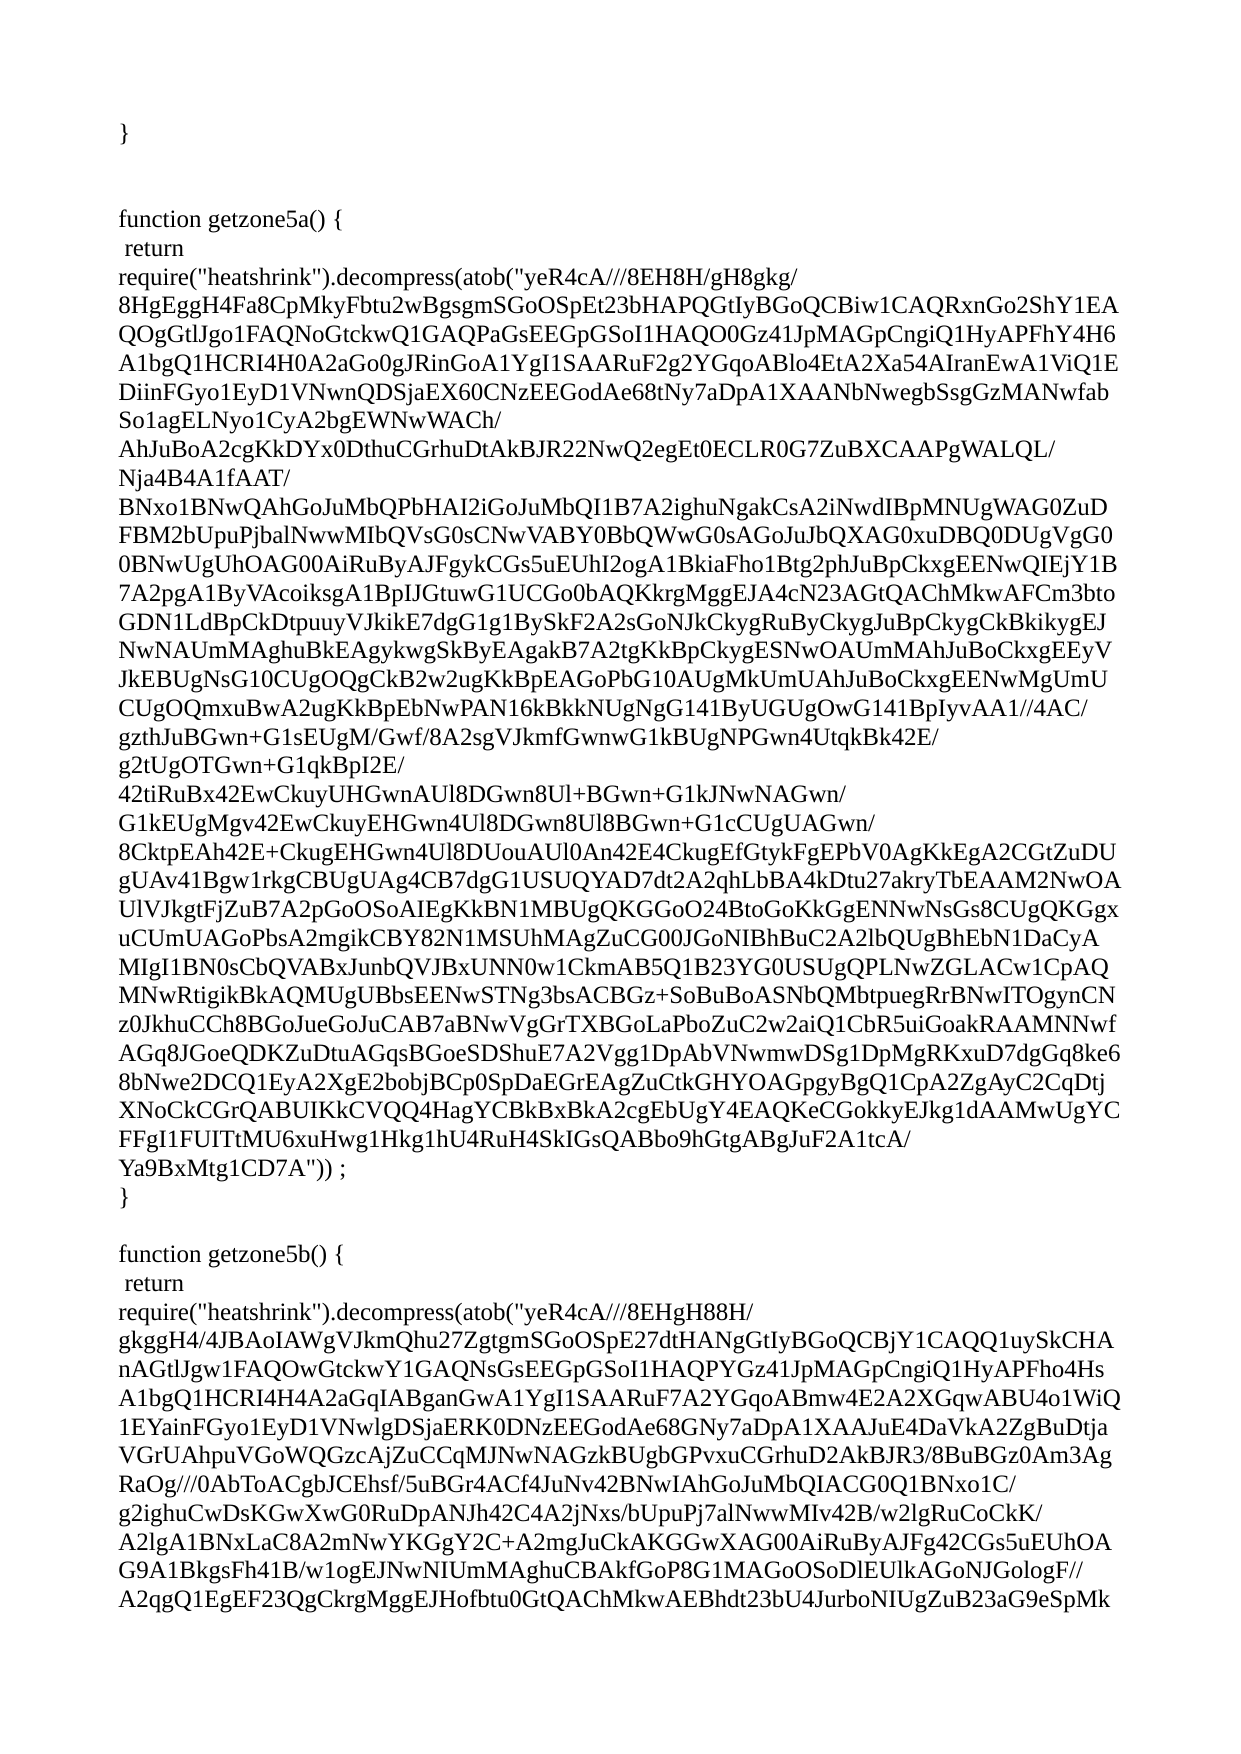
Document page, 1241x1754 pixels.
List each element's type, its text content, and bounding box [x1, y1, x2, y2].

text } [118, 1182, 1122, 1211]
text return [118, 233, 1122, 262]
text function getzone5b() { [118, 1239, 1122, 1268]
text require("heatshrink").decompress(atob("yeR4cA///8EHgH88H/gkggH4/4JBAoIAWgVJkmQhu27ZgtgmSGoOSpE27dtHANgGtIyBGoQCBjY1CAQQ1uySkCHAnAGtlJgw1FAQOwGtckwY1GAQNsGsEEGpGSoI1HAQPYGz41JpMAGpCngiQ1HyAPFho4HsA1bgQ1HCRI4H4A2aGqIABganGwA1YgI1SAARuF7A2YGqoABmw4E2A2XGqwABU4o1WiQ1EYainFGyo1EyD1VNwlgDSjaERK0DNzEEGodAe68GNy7aDpA1XAAJuE4DaVkA2ZgBuDtjaVGrUAhpuVGoWQGzcAjZuCCqMJNwNAGzkBUgbGPvxuCGrhuD2AkBJR3/8BuBGz0Am3AgRaOg///0AbToACgbJCEhsf/5uBGr4ACf4JuNv42BNwIAhGoJuMbQIACG0Q1BNxo1C/g2ighuCwDsKGwXwG0RuDpANJh42C4A2jNxs/bUpuPj7alNwwMIv42B/w2lgRuCoCkK/A2lgA1BNxLaC8A2mNwYKGgY2C+A2mgJuCkAKGGwXAG00AiRuByAJFg42CGs5uEUhOAG9A1BkgsFh41B/w1ogEJNwNIUmMAghuCBAkfGoP8G1MAGoOSoDlEUlkAGoNJGologF//A2qgQ1EgEF23QgCkrgMggEJHofbtu0GtQAChMkwAEBhdt23bU4JurboNIUgZuB23aG9eSpMk [118, 1297, 1122, 1613]
text } [118, 118, 1122, 147]
text function getzone5a() { [118, 204, 1122, 233]
text return [118, 1268, 1122, 1297]
text require("heatshrink").decompress(atob("yeR4cA///8EH8H/gH8gkg/8HgEggH4Fa8CpMkyFbtu2wBgsgmSGoOSpEt23bHAPQGtIyBGoQCBiw1CAQRxnGo2ShY1EAQOgGtlJgo1FAQNoGtckwQ1GAQPaGsEEGpGSoI1HAQO0Gz41JpMAGpCngiQ1HyAPFhY4H6A1bgQ1HCRI4H0A2aGo0gJRinGoA1YgI1SAARuF2g2YGqoABlo4EtA2Xa54AIranEwA1ViQ1EDiinFGyo1EyD1VNwnQDSjaEX60CNzEEGodAe68tNy7aDpA1XAANbNwegbSsgGzMANwfabSo1agELNyo1CyA2bgEWNwWACh/AhJuBoA2cgKkDYx0DthuCGrhuDtAkBJR22NwQ2egEt0ECLR0G7ZuBXCAAPgWALQL/Nja4B4A1fAAT/BNxo1BNwQAhGoJuMbQPbHAI2iGoJuMbQI1B7A2ighuNgakCsA2iNwdIBpMNUgWAG0ZuDFBM2bUpuPjbalNwwMIbQVsG0sCNwVABY0BbQWwG0sAGoJuJbQXAG0xuDBQ0DUgVgG00BNwUgUhOAG00AiRuByAJFgykCGs5uEUhI2ogA1BkiaFho1Btg2phJuBpCkxgEENwQIEjY1B7A2pgA1ByVAcoiksgA1BpIJGtuwG1UCGo0bAQKkrgMggEJA4cN23AGtQAChMkwAFCm3btoGDN1LdBpCkDtpuuyVJkikE7dgG1g1BySkF2A2sGoNJkCkygRuByCkygJuBpCkygCkBkikygEJNwNAUmMAghuBkEAgykwgSkByEAgakB7A2tgKkBpCkygESNwOAUmMAhJuBoCkxgEEyVJkEBUgNsG10CUgOQgCkB2w2ugKkBpEAGoPbG10AUgMkUmUAhJuBoCkxgEENwMgUmUCUgOQmxuBwA2ugKkBpEbNwPAN16kBkkNUgNgG141ByUGUgOwG141BpIyvAA1//4AC/gzthJuBGwn+G1sEUgM/Gwf/8A2sgVJkmfGwnwG1kBUgNPGwn4UtqkBk42E/g2tUgOTGwn+G1qkBpI2E/42tiRuBx42EwCkuyUHGwnAUl8DGwn8Ul+BGwn+G1kJNwNAGwn/G1kEUgMgv42EwCkuyEHGwn4Ul8DGwn8Ul8BGwn+G1cCUgUAGwn/8CktpEAh42E+CkugEHGwn4Ul8DUouAUl0An42E4CkugEfGtykFgEPbV0AgKkEgA2CGtZuDUgUAv41Bgw1rkgCBUgUAg4CB7dgG1USUQYAD7dt2A2qhLbBA4kDtu27akryTbEAAM2NwOAUlVJkgtFjZuB7A2pGoOSoAIEgKkBN1MBUgQKGGoO24BtoGoKkGgENNwNsGs8CUgQKGgxuCUmUAGoPbsA2mgikCBY82N1MSUhMAgZuCG00JGoNIBhBuC2A2lbQUgBhEbN1DaCyAMIgI1BN0sCbQVABxJunbQVJBxUNN0w1CkmAB5Q1B23YG0USUgQPLNwZGLACw1CpAQMNwRtigikBkAQMUgUBbsEENwSTNg3bsACBGz+SoBuBoASNbQMbtpuegRrBNwITOgynCNz0JkhuCCh8BGoJueGoJuCAB7aBNwVgGrTXBGoLaPboZuC2w2aiQ1CbR5uiGoakRAAMNNwfAGq8JGoeQDKZuDtuAGqsBGoeSDShuE7A2Vgg1DpAbVNwmwDSg1DpMgRKxuD7dgGq8ke68bNwe2DCQ1EyA2XgE2bobjBCp0SpDaEGrEAgZuCtkGHYOAGpgyBgQ1CpA2ZgAyC2CqDtjXNoCkCGrQABUIKkCVQQ4HagYCBkBxBkA2cgEbUgY4EAQKeCGokkyEJkg1dAAMwUgYCFFgI1FUITtMU6xuHwg1Hkg1hU4RuH4SkIGsQABbo9hGtgABgJuF2A1tcA/Ya9BxMtg1CD7A")) ; [118, 262, 1122, 1182]
